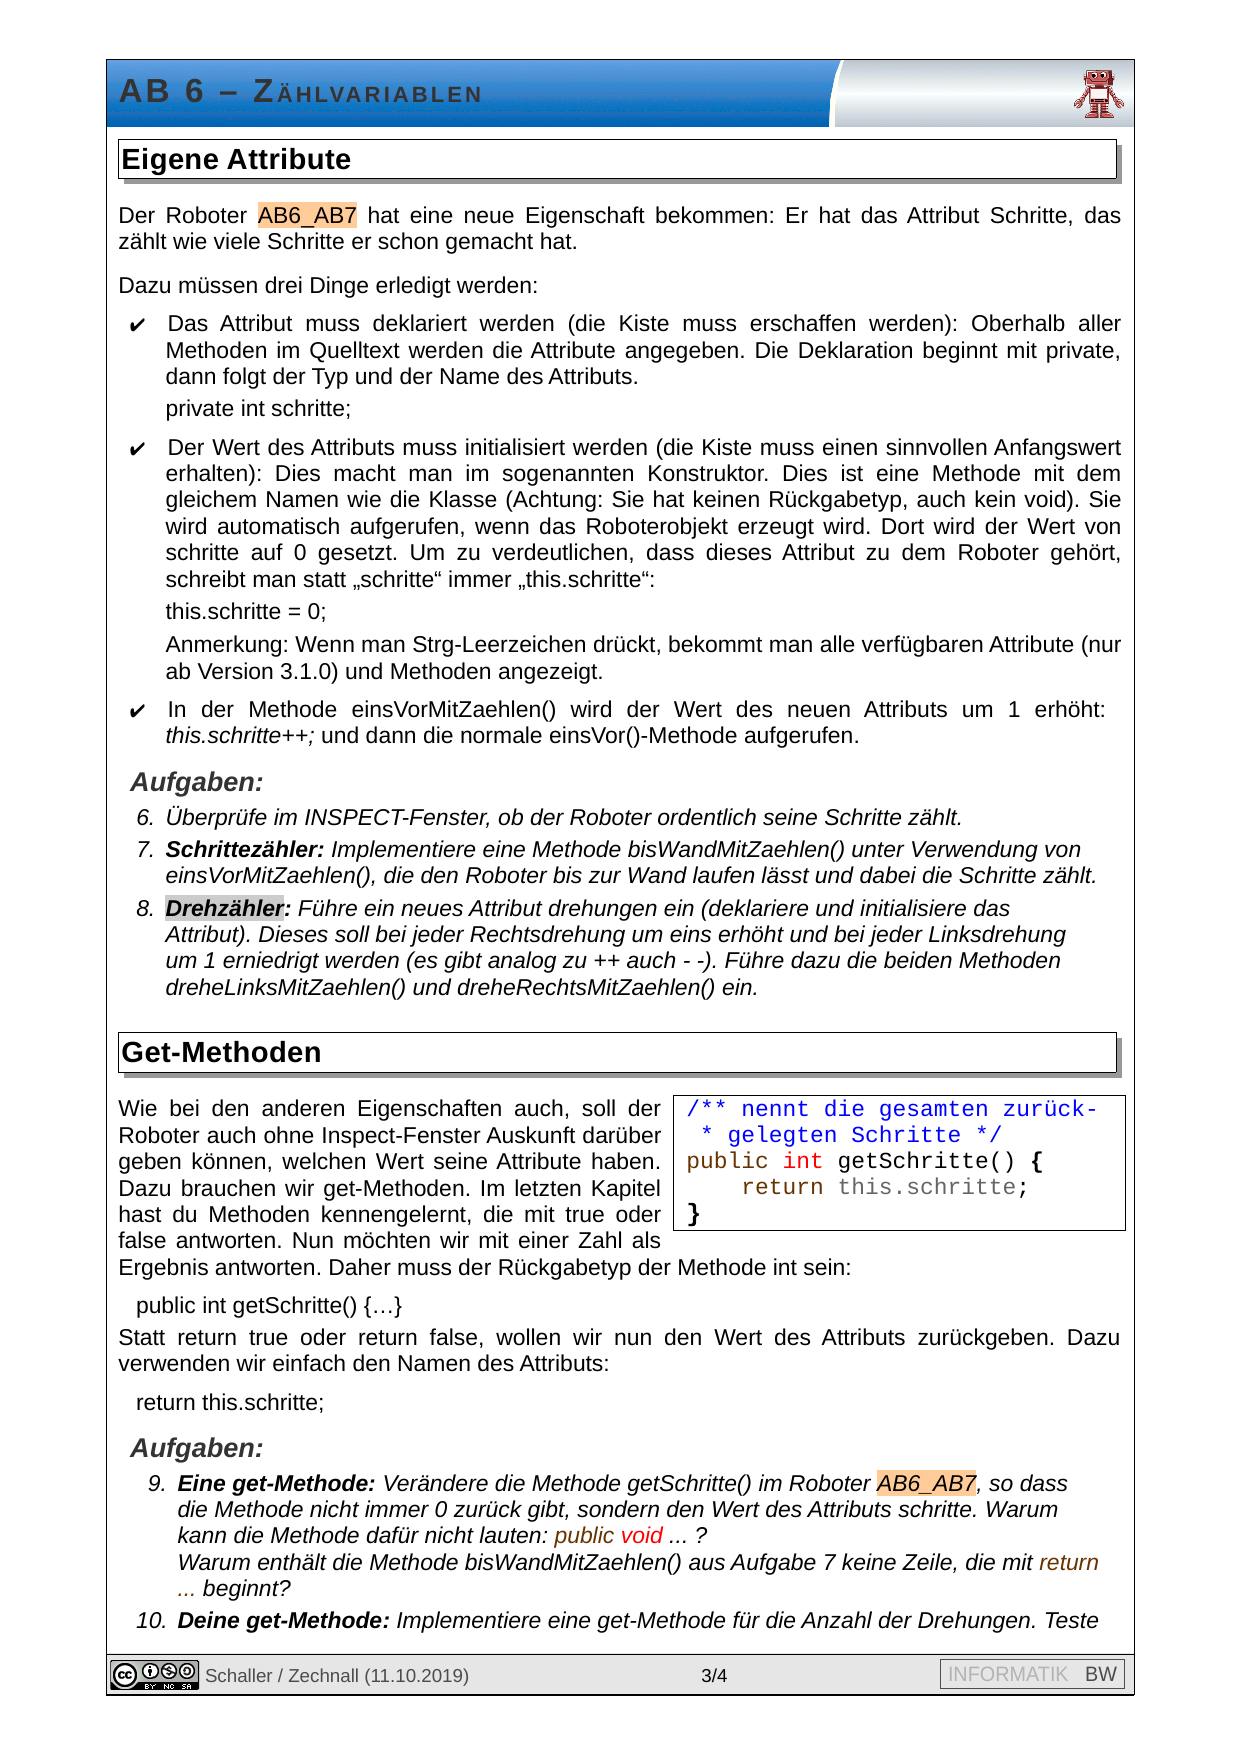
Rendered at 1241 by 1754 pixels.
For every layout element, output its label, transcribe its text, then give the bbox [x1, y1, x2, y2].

text Wie bei den anderen Eigenschaften auch, soll der Roboter auch ohne Inspect-Fenster Auskunft darüber geben können, welchen Wert seine Attribute haben. Dazu brauchen wir get-Methoden. Im letzten Kapitel hast du Methoden kennengelernt, die mit true oder false antworten. Nun möchten wir mit einer Zahl als Ergebnis antworten. Daher muss der Rückgabetyp der Methode int sein: [118, 1095, 1122, 1280]
text return this.schritte; [136, 1388, 1104, 1415]
text Der Roboter AB6_AB7 hat eine neue Eigenschaft bekommen: Er hat das Attribut Schritte, das zählt wie viele Schritte er schon gemacht hat. [118, 202, 1122, 254]
text public int getSchritte() {…} [136, 1292, 1104, 1318]
text Get-Methoden [119, 1033, 1116, 1072]
list Drehzähler: Führe ein neues Attribut drehungen ein (deklariere und initialisiere das Attribut). Dieses soll bei jeder Rechtsdrehung um eins erhöht und bei jeder Linksdrehung um 1 erniedrigt werden (es gibt analog zu ++ auch - -). Führe dazu die beiden Methoden dreheLinksMitZaehlen() und dreheRechtsMitZaehlen() ein. [136, 894, 1104, 1000]
list Anmerkung: Wenn man Strg-Leerzeichen drückt, bekommt man alle verfügbaren Attribute (nur ab Version 3.1.0) und Methoden angezeigt. [130, 631, 1122, 684]
list In der Methode einsVorMitZaehlen() wird der Wert des neuen Attributs um 1 erhöht: this.schritte++; und dann die normale einsVor()-Methode aufgerufen. [130, 696, 1122, 749]
list Überprüfe im INSPECT-Fenster, ob der Roboter ordentlich seine Schritte zählt. [136, 803, 1104, 830]
list Eine get-Methode: Verändere die Methode getSchritte() im Roboter AB6_AB7, so dass die Methode nicht immer 0 zurück gibt, sondern den Wert des Attributs schritte. Warum kann die Me­thode dafür nicht lauten: public void ... ? Warum enthält die Methode bisWandMitZaehlen() aus Aufgabe 7 keine Zeile, die mit return ... beginnt? [148, 1470, 1104, 1601]
list Deine get-Methode: Implementiere eine get-Methode für die Anzahl der Drehungen. Teste [136, 1607, 1104, 1634]
list this.schritte = 0; [130, 598, 1122, 624]
text Aufgaben: [130, 1432, 1104, 1464]
text Dazu müssen drei Dinge erledigt werden: [118, 272, 1122, 299]
text Eigene Attribute [119, 140, 1116, 178]
picture [107, 60, 1134, 127]
picture [110, 1660, 200, 1690]
list Der Wert des Attributs muss initialisiert werden (die Kiste muss einen sinnvollen Anfangswert erhalten): Dies macht man im sogenannten Konstruktor. Dies ist eine Methode mit dem gleichem Namen wie die Klasse (Achtung: Sie hat keinen Rückgabetyp, auch kein void). Sie wird automatisch aufgerufen, wenn das Roboterobjekt erzeugt wird. Dort wird der Wert von schritte auf 0 gesetzt. Um zu verdeutlichen, dass dieses Attribut zu dem Roboter gehört, schreibt man statt „schritte“ immer „this.schritte“: [130, 434, 1122, 592]
list Das Attribut muss deklariert werden (die Kiste muss erschaffen werden): Oberhalb aller Methoden im Quelltext werden die Attribute angegeben. Die Deklaration beginnt mit private, dann folgt der Typ und der Name des Attributs. [130, 310, 1122, 389]
text Aufgaben: [130, 766, 1104, 798]
list private int schritte; [130, 395, 1122, 422]
text Statt return true oder return false, wollen wir nun den Wert des Attributs zurückgeben. Dazu verwenden wir einfach den Namen des Attributs: [118, 1324, 1122, 1377]
list Schrittezähler: Implementiere eine Methode bisWandMitZaehlen() unter Verwendung von einsVorMitZaehlen(), die den Roboter bis zur Wand laufen lässt und dabei die Schritte zählt. [136, 836, 1104, 888]
